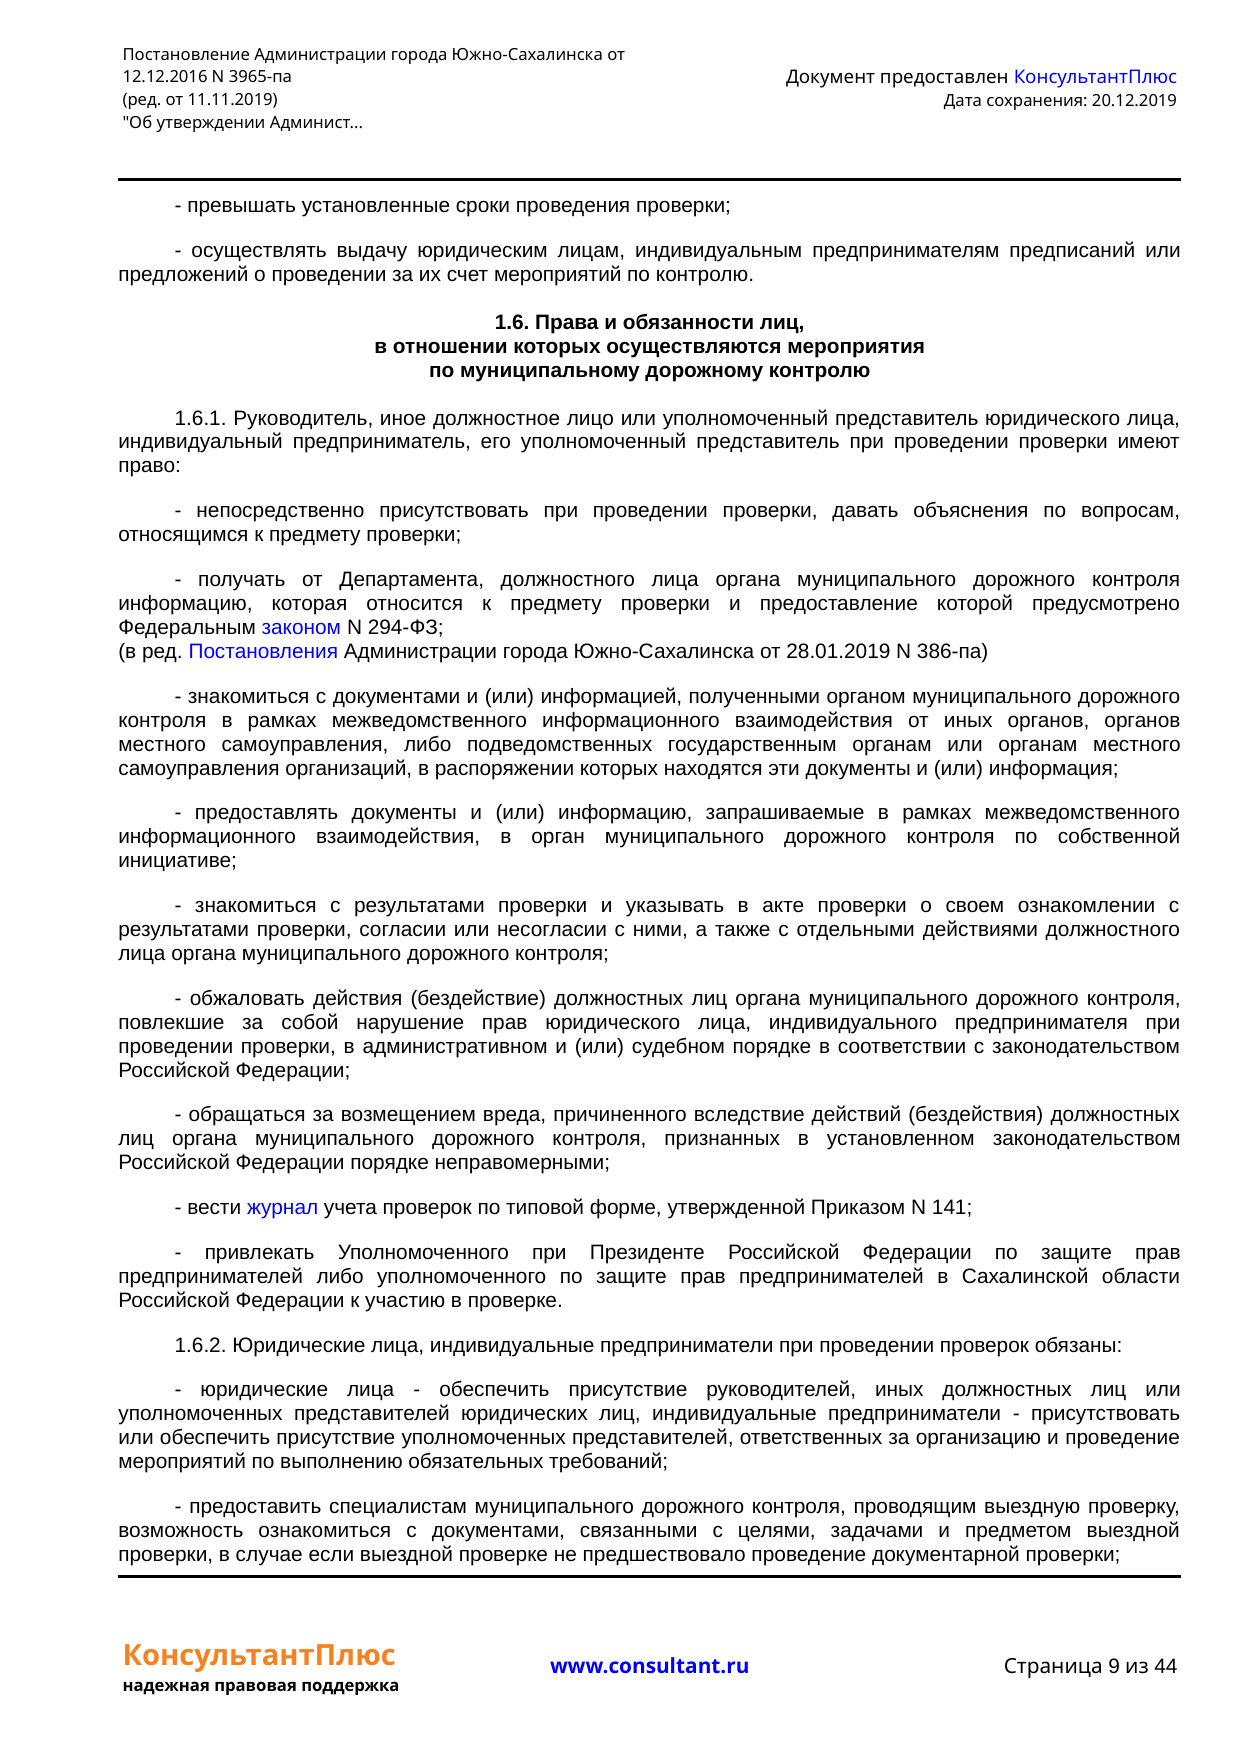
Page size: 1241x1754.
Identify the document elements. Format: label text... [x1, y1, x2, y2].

text - непосредственно присутствовать при проведении проверки, давать объяснения по вопросам, относящимся к предмету проверки; [118, 498, 1181, 546]
title в отношении которых осуществляются мероприятия [118, 333, 1181, 357]
text - предоставить специалистам муниципального дорожного контроля, проводящим выездную проверку, возможность ознакомиться с документами, связанными с целями, задачами и предметом выездной проверки, в случае если выездной проверке не предшествовало проведение документарной проверки; [118, 1494, 1181, 1566]
text - осуществлять выдачу юридическим лицам, индивидуальным предпринимателям предписаний или предложений о проведении за их счет мероприятий по контролю. [118, 238, 1181, 286]
text - превышать установленные сроки проведения проверки; [118, 193, 1181, 217]
text - юридические лица - обеспечить присутствие руководителей, иных должностных лиц или уполномоченных представителей юридических лиц, индивидуальные предприниматели - присутствовать или обеспечить присутствие уполномоченных представителей, ответственных за организацию и проведение мероприятий по выполнению обязательных требований; [118, 1377, 1181, 1473]
text - обращаться за возмещением вреда, причиненного вследствие действий (бездействия) должностных лиц органа муниципального дорожного контроля, признанных в установленном законодательством Российской Федерации порядке неправомерными; [118, 1102, 1181, 1174]
text - обжаловать действия (бездействие) должностных лиц органа муниципального дорожного контроля, повлекшие за собой нарушение прав юридического лица, индивидуального предпринимателя при проведении проверки, в административном и (или) судебном порядке в соответствии с законодательством Российской Федерации; [118, 986, 1181, 1081]
title по муниципальному дорожному контролю [118, 357, 1181, 381]
text (в ред. Постановления Администрации города Южно-Сахалинска от 28.01.2019 N 386-па) [118, 639, 1181, 663]
text 1.6.2. Юридические лица, индивидуальные предприниматели при проведении проверок обязаны: [118, 1332, 1181, 1356]
text - знакомиться с результатами проверки и указывать в акте проверки о своем ознакомлении с результатами проверки, согласии или несогласии с ними, а также с отдельными действиями должностного лица органа муниципального дорожного контроля; [118, 893, 1181, 965]
text - знакомиться с документами и (или) информацией, полученными органом муниципального дорожного контроля в рамках межведомственного информационного взаимодействия от иных органов, органов местного самоуправления, либо подведомственных государственным органам или органам местного самоуправления организаций, в распоряжении которых находятся эти документы и (или) информация; [118, 683, 1181, 779]
text 1.6.1. Руководитель, иное должностное лицо или уполномоченный представитель юридического лица, индивидуальный предприниматель, его уполномоченный представитель при проведении проверки имеют право: [118, 405, 1181, 477]
text - получать от Департамента, должностного лица органа муниципального дорожного контроля информацию, которая относится к предмету проверки и предоставление которой предусмотрено Федеральным законом N 294-ФЗ; [118, 567, 1181, 639]
text - привлекать Уполномоченного при Президенте Российской Федерации по защите прав предпринимателей либо уполномоченного по защите прав предпринимателей в Сахалинской области Российской Федерации к участию в проверке. [118, 1240, 1181, 1312]
title 1.6. Права и обязанности лиц, [118, 309, 1181, 333]
text - вести журнал учета проверок по типовой форме, утвержденной Приказом N 141; [118, 1195, 1181, 1219]
text - предоставлять документы и (или) информацию, запрашиваемые в рамках межведомственного информационного взаимодействия, в орган муниципального дорожного контроля по собственной инициативе; [118, 800, 1181, 872]
